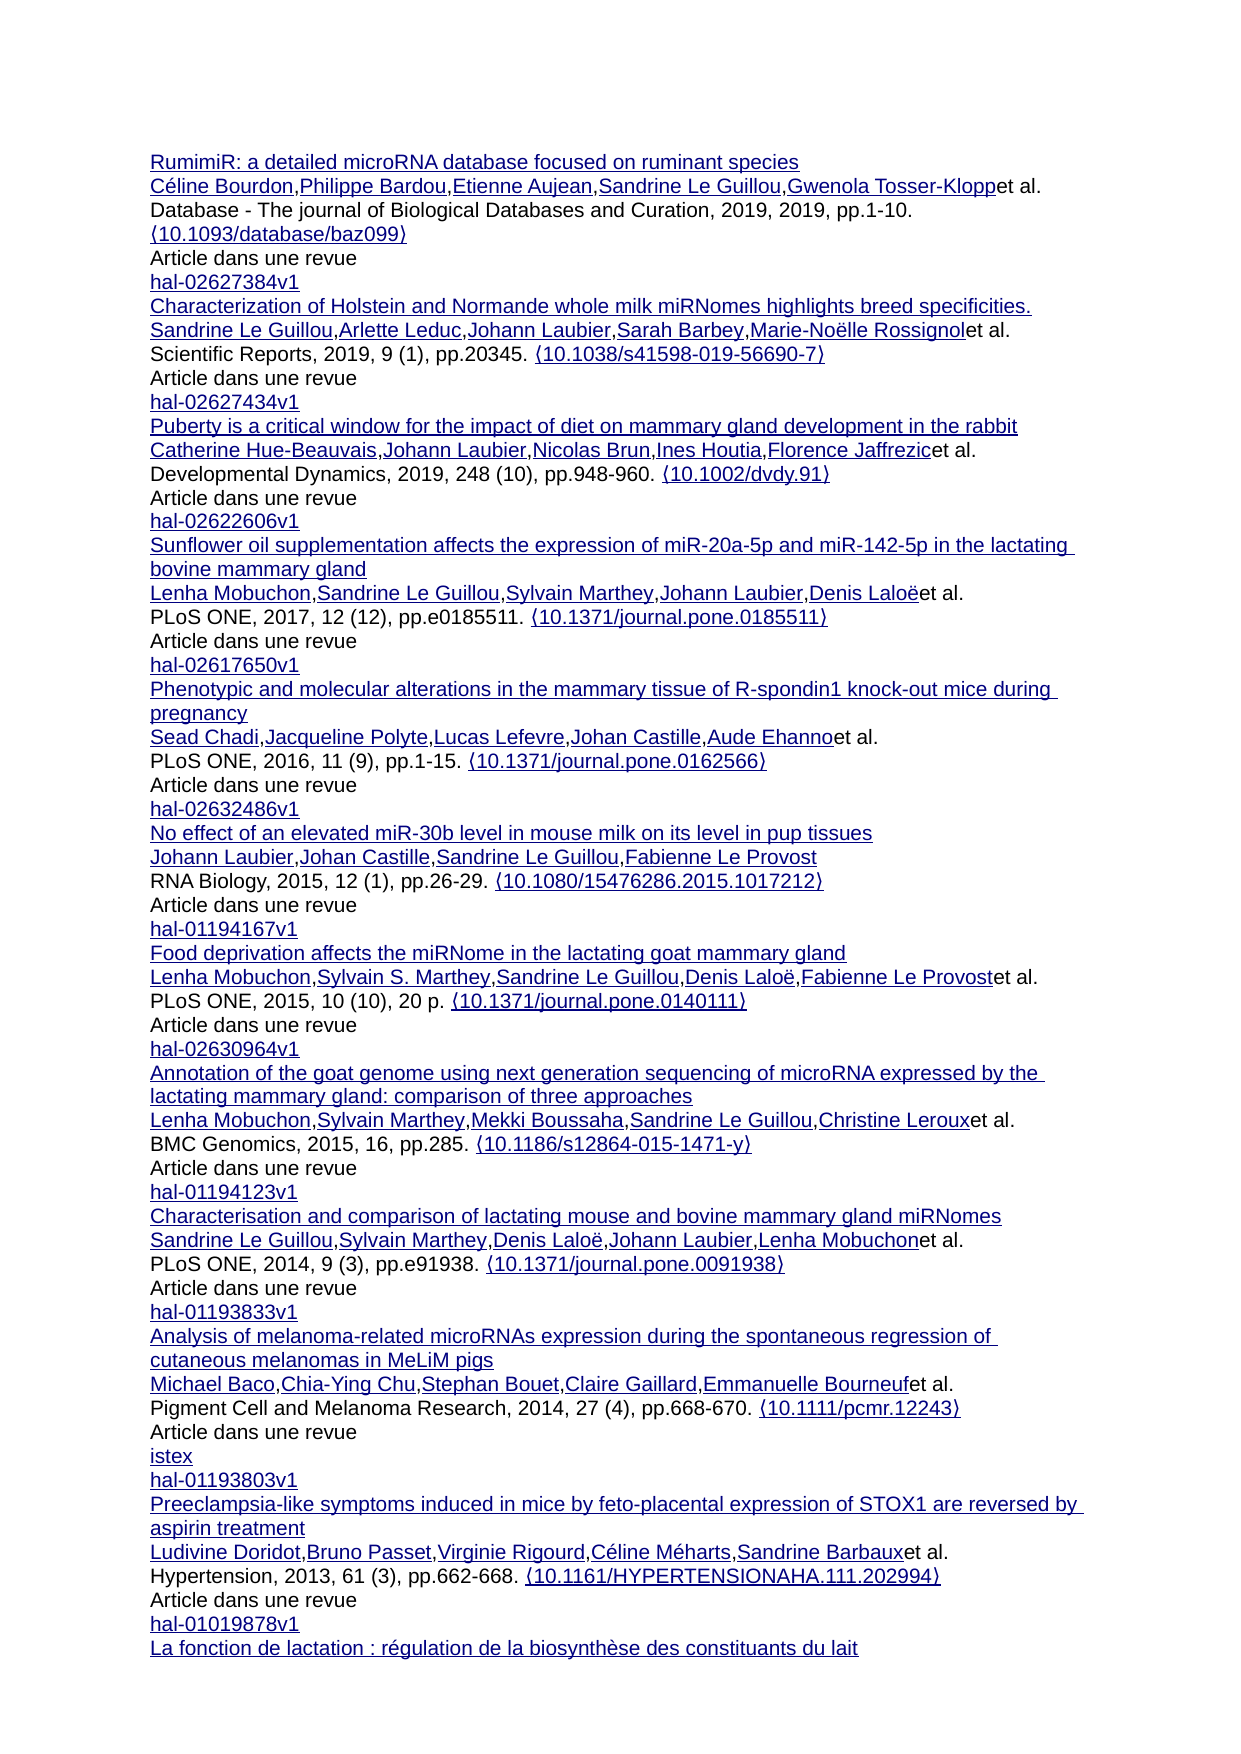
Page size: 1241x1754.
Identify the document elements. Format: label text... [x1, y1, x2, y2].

table_cell Annotation of the goat genome using next generation sequencing of microRNA expressed by the lactating mammary gland: comparison of three approaches Lenha Mobuchon,Sylvain Marthey,Mekki Boussaha,Sandrine Le Guillou,Christine Lerouxet al. BMC Genomics, 2015, 16, pp.285. ⟨10.1186/s12864-015-1471-y⟩ Article dans une revue hal-01194123v1 [150, 1060, 1090, 1204]
table_cell Food deprivation affects the miRNome in the lactating goat mammary gland Lenha Mobuchon,Sylvain S. Marthey,Sandrine Le Guillou,Denis Laloë,Fabienne Le Provostet al. PLoS ONE, 2015, 10 (10), 20 p. ⟨10.1371/journal.pone.0140111⟩ Article dans une revue hal-02630964v1 [150, 941, 1090, 1060]
table_cell Characterisation and comparison of lactating mouse and bovine mammary gland miRNomes Sandrine Le Guillou,Sylvain Marthey,Denis Laloë,Johann Laubier,Lenha Mobuchonet al. PLoS ONE, 2014, 9 (3), pp.e91938. ⟨10.1371/journal.pone.0091938⟩ Article dans une revue hal-01193833v1 [150, 1204, 1090, 1324]
table_cell Preeclampsia-like symptoms induced in mice by feto-placental expression of STOX1 are reversed by aspirin treatment Ludivine Doridot,Bruno Passet,Virginie Rigourd,Céline Méharts,Sandrine Barbauxet al. Hypertension, 2013, 61 (3), pp.662-668. ⟨10.1161/HYPERTENSIONAHA.111.202994⟩ Article dans une revue hal-01019878v1 [150, 1492, 1090, 1635]
table_cell Sunflower oil supplementation affects the expression of miR-20a-5p and miR-142-5p in the lactating bovine mammary gland Lenha Mobuchon,Sandrine Le Guillou,Sylvain Marthey,Johann Laubier,Denis Laloëet al. PLoS ONE, 2017, 12 (12), pp.e0185511. ⟨10.1371/journal.pone.0185511⟩ Article dans une revue hal-02617650v1 [150, 533, 1090, 677]
table_cell La fonction de lactation : régulation de la biosynthèse des constituants du lait [150, 1635, 1090, 1659]
table_cell No effect of an elevated miR-30b level in mouse milk on its level in pup tissues Johann Laubier,Johan Castille,Sandrine Le Guillou,Fabienne Le Provost RNA Biology, 2015, 12 (1), pp.26-29. ⟨10.1080/15476286.2015.1017212⟩ Article dans une revue hal-01194167v1 [150, 821, 1090, 941]
table_cell Analysis of melanoma-related microRNAs expression during the spontaneous regression of cutaneous melanomas in MeLiM pigs Michael Baco,Chia-Ying Chu,Stephan Bouet,Claire Gaillard,Emmanuelle Bourneufet al. Pigment Cell and Melanoma Research, 2014, 27 (4), pp.668-670. ⟨10.1111/pcmr.12243⟩ Article dans une revue istex hal-01193803v1 [150, 1324, 1090, 1492]
table_cell Characterization of Holstein and Normande whole milk miRNomes highlights breed specificities. Sandrine Le Guillou,Arlette Leduc,Johann Laubier,Sarah Barbey,Marie-Noëlle Rossignolet al. Scientific Reports, 2019, 9 (1), pp.20345. ⟨10.1038/s41598-019-56690-7⟩ Article dans une revue hal-02627434v1 [150, 294, 1090, 413]
table_cell Puberty is a critical window for the impact of diet on mammary gland development in the rabbit Catherine Hue-Beauvais,Johann Laubier,Nicolas Brun,Ines Houtia,Florence Jaffrezicet al. Developmental Dynamics, 2019, 248 (10), pp.948-960. ⟨10.1002/dvdy.91⟩ Article dans une revue hal-02622606v1 [150, 414, 1090, 533]
table_cell Phenotypic and molecular alterations in the mammary tissue of R-spondin1 knock-out mice during pregnancy Sead Chadi,Jacqueline Polyte,Lucas Lefevre,Johan Castille,Aude Ehannoet al. PLoS ONE, 2016, 11 (9), pp.1-15. ⟨10.1371/journal.pone.0162566⟩ Article dans une revue hal-02632486v1 [150, 677, 1090, 821]
table_cell RumimiR: a detailed microRNA database focused on ruminant species Céline Bourdon,Philippe Bardou,Etienne Aujean,Sandrine Le Guillou,Gwenola Tosser-Kloppet al. Database - The journal of Biological Databases and Curation, 2019, 2019, pp.1-10. ⟨10.1093/database/baz099⟩ Article dans une revue hal-02627384v1 [150, 150, 1090, 294]
